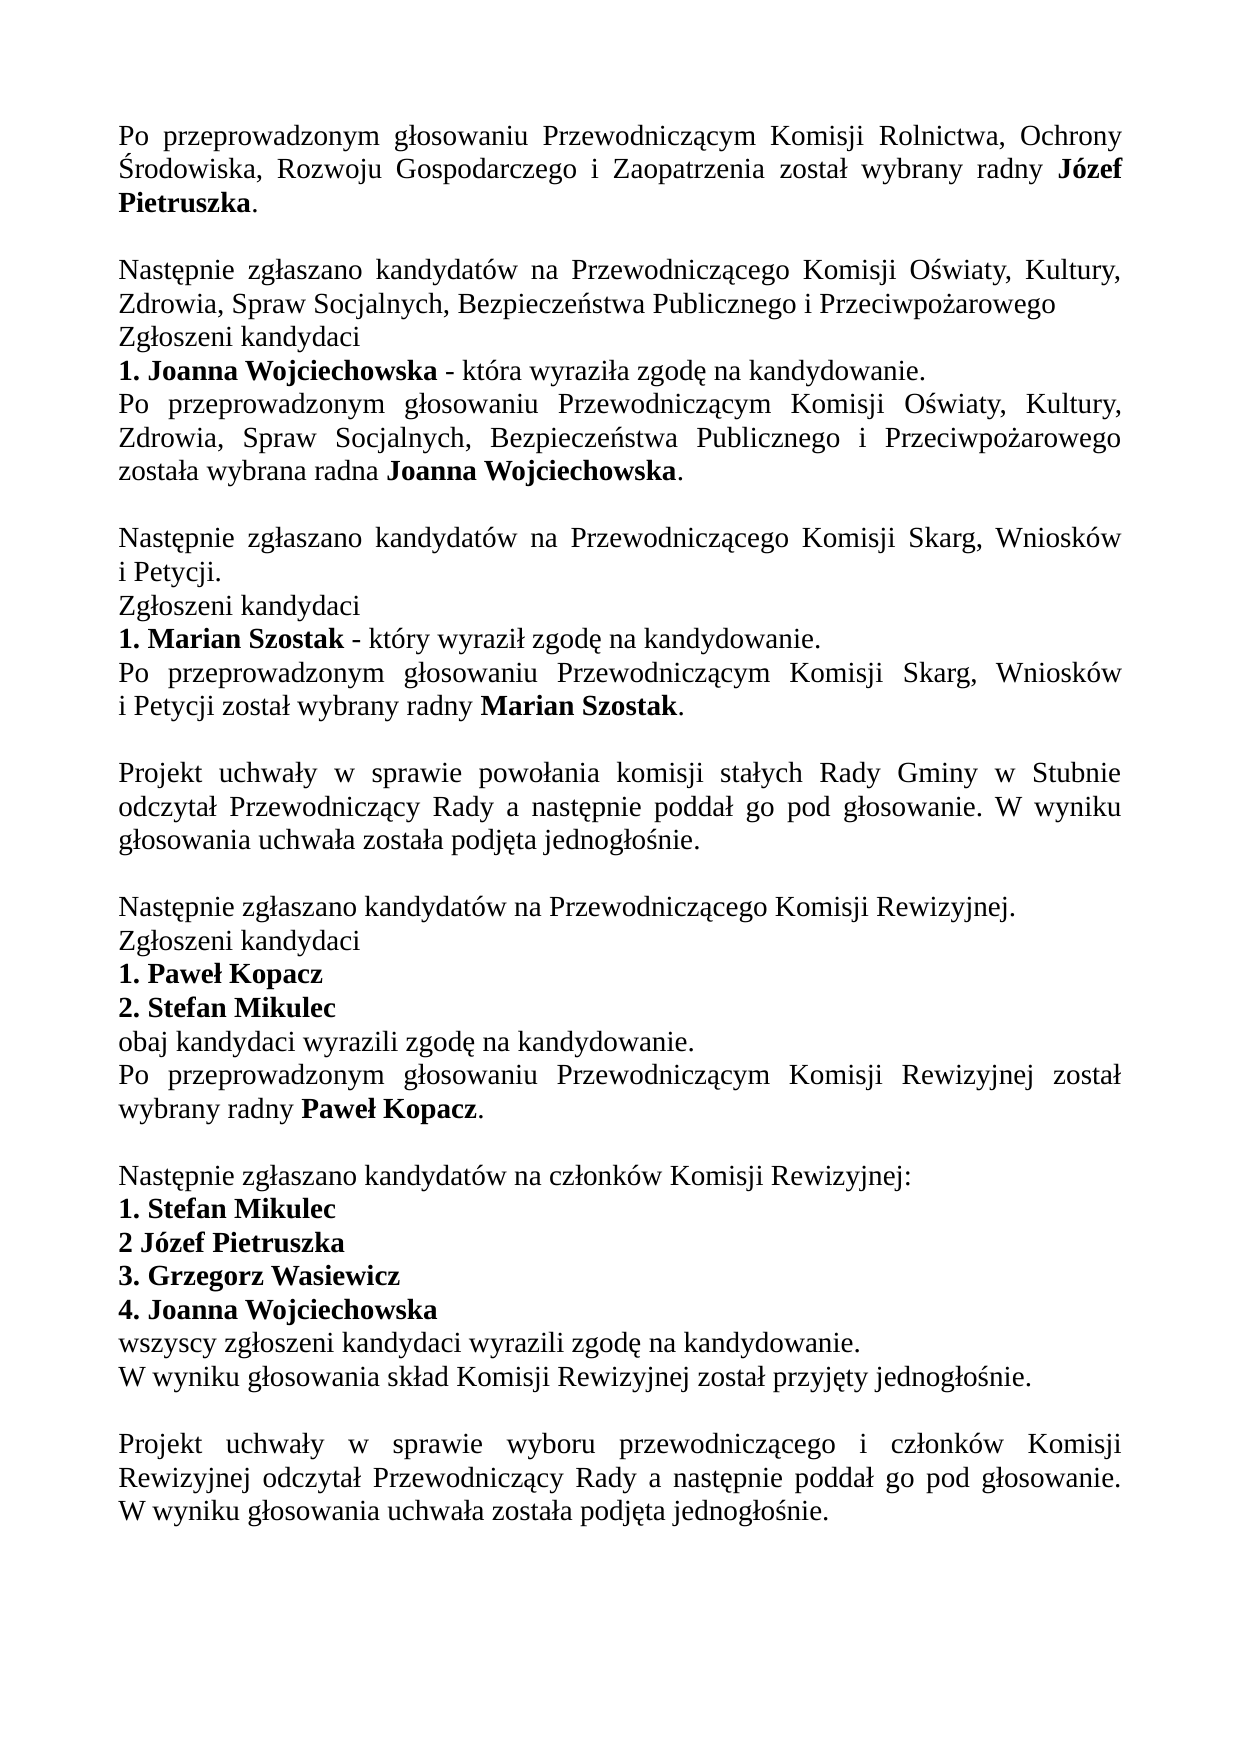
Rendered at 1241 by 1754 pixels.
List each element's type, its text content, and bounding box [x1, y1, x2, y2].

list 1. Paweł Kopacz [118, 957, 1122, 990]
text wszyscy zgłoszeni kandydaci wyrazili zgodę na kandydowanie. [118, 1326, 1122, 1359]
list Po przeprowadzonym głosowaniu Przewodniczącym Komisji Rolnictwa, Ochrony Środowiska, Rozwoju Gospodarczego i Zaopatrzenia został wybrany radny Józef Pietruszka. [118, 118, 1122, 219]
list Zgłoszeni kandydaci [118, 588, 1122, 621]
list Po przeprowadzonym głosowaniu Przewodniczącym Komisji Oświaty, Kultury, Zdrowia, Spraw Socjalnych, Bezpieczeństwa Publicznego i Przeciwpożarowego została wybrana radna Joanna Wojciechowska. [118, 386, 1122, 487]
list Następnie zgłaszano kandydatów na Przewodniczącego Komisji Rewizyjnej. [118, 889, 1122, 923]
list Po przeprowadzonym głosowaniu Przewodniczącym Komisji Rewizyjnej został wybrany radny Paweł Kopacz. [118, 1057, 1122, 1124]
list Zgłoszeni kandydaci [118, 319, 1122, 353]
text W wyniku głosowania skład Komisji Rewizyjnej został przyjęty jednogłośnie. [118, 1359, 1122, 1393]
list 1. Marian Szostak - który wyraził zgodę na kandydowanie. [118, 621, 1122, 655]
list Po przeprowadzonym głosowaniu Przewodniczącym Komisji Skarg, Wniosków i Petycji został wybrany radny Marian Szostak. [118, 655, 1122, 722]
list 4. Joanna Wojciechowska [118, 1292, 1122, 1326]
list 2. Stefan Mikulec [118, 990, 1122, 1024]
text Następnie zgłaszano kandydatów na członków Komisji Rewizyjnej: [118, 1158, 1122, 1191]
text Projekt uchwały w sprawie wyboru przewodniczącego i członków Komisji Rewizyjnej odczytał Przewodniczący Rady a następnie poddał go pod głosowanie. W wyniku głosowania uchwała została podjęta jednogłośnie. [118, 1426, 1122, 1527]
list 1. Joanna Wojciechowska - która wyraziła zgodę na kandydowanie. [118, 353, 1122, 386]
list 1. Stefan Mikulec [118, 1191, 1122, 1225]
list Projekt uchwały w sprawie powołania komisji stałych Rady Gminy w Stubnie odczytał Przewodniczący Rady a następnie poddał go pod głosowanie. W wyniku głosowania uchwała została podjęta jednogłośnie. [118, 755, 1122, 856]
list Następnie zgłaszano kandydatów na Przewodniczącego Komisji Skarg, Wniosków i Petycji. [118, 521, 1122, 588]
list Zgłoszeni kandydaci [118, 923, 1122, 957]
list obaj kandydaci wyrazili zgodę na kandydowanie. [118, 1024, 1122, 1057]
list 2 Józef Pietruszka [118, 1225, 1122, 1258]
list 3. Grzegorz Wasiewicz [118, 1258, 1122, 1292]
list Następnie zgłaszano kandydatów na Przewodniczącego Komisji Oświaty, Kultury, Zdrowia, Spraw Socjalnych, Bezpieczeństwa Publicznego i Przeciwpożarowego [118, 252, 1122, 319]
